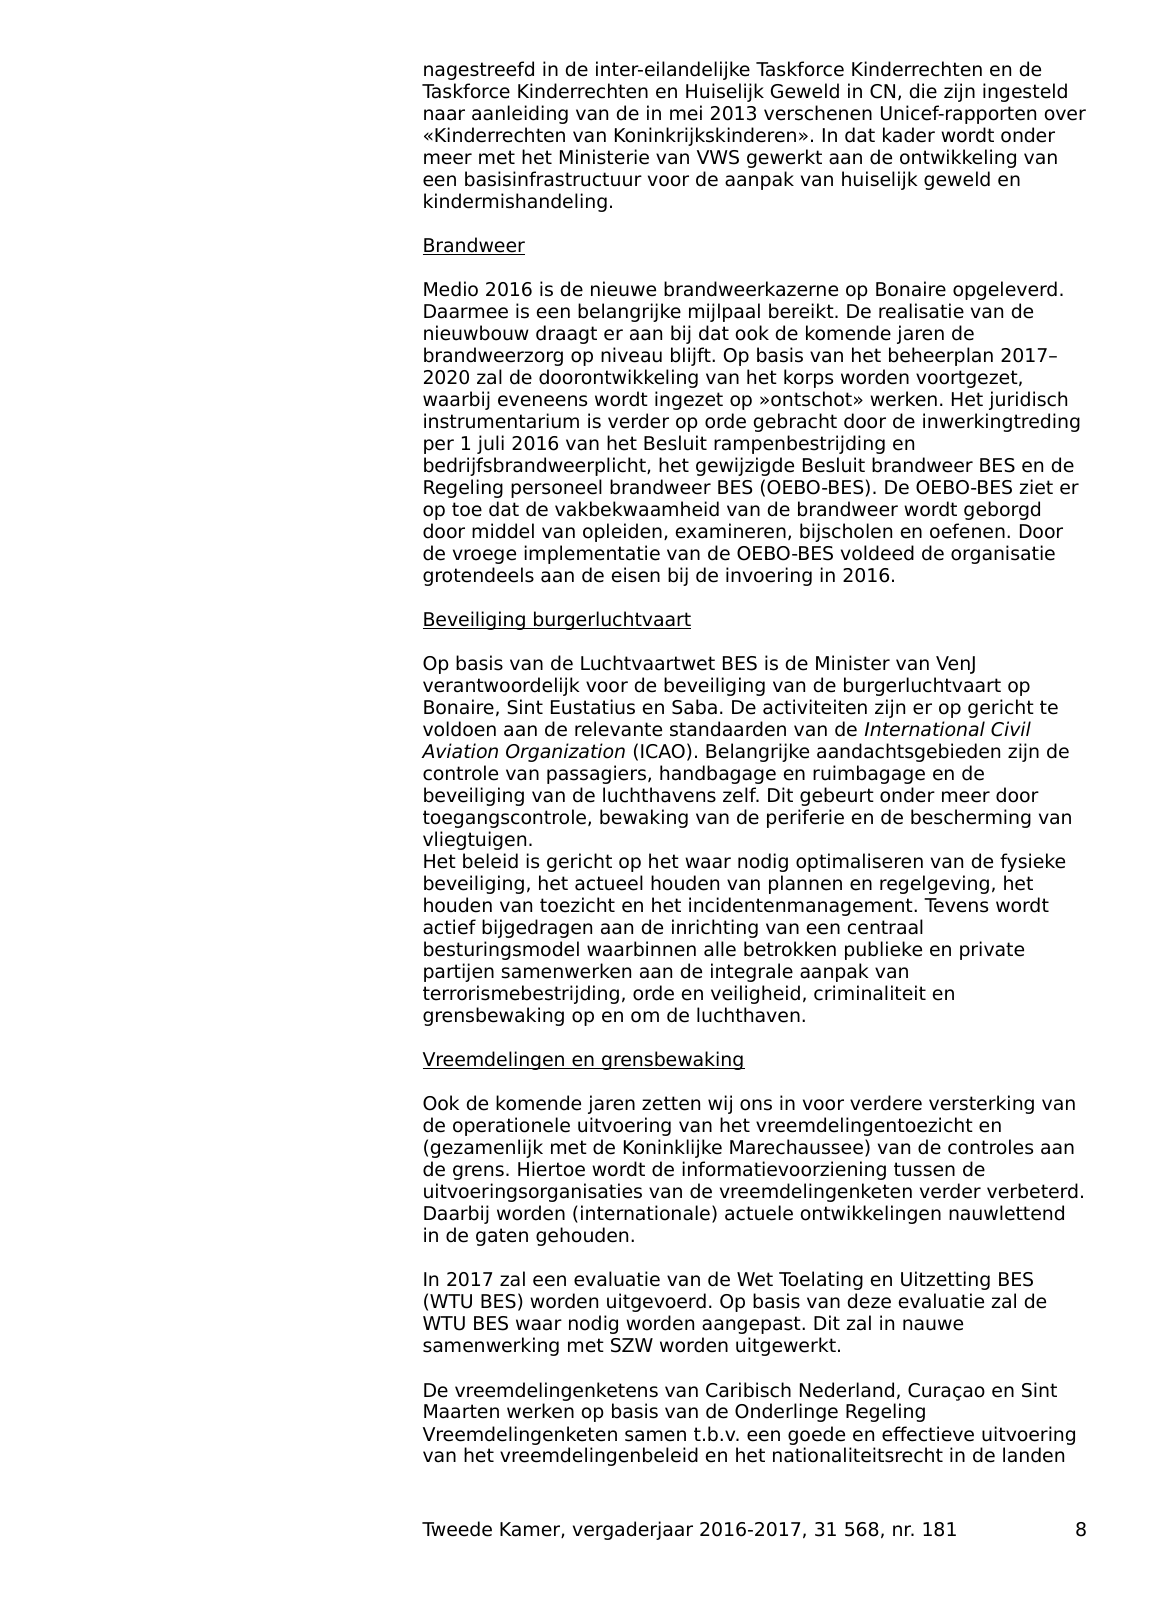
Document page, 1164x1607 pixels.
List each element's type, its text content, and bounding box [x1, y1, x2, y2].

text Medio 2016 is de nieuwe brandweerkazerne op Bonaire opgeleverd. Daarmee is een belangrijke mijlpaal bereikt. De realisatie van de nieuwbouw draagt er aan bij dat ook de komende jaren de brandweerzorg op niveau blijft. Op basis van het beheerplan 2017–2020 zal de doorontwikkeling van het korps worden voortgezet, waarbij eveneens wordt ingezet op »ontschot» werken. Het juridisch instrumentarium is verder op orde gebracht door de inwerkingtreding per 1 juli 2016 van het Besluit rampenbestrijding en bedrijfsbrandweerplicht, het gewijzigde Besluit brandweer BES en de Regeling personeel brandweer BES (OEBO-BES). De OEBO-BES ziet er op toe dat de vakbekwaamheid van de brandweer wordt geborgd door middel van opleiden, examineren, bijscholen en oefenen. Door de vroege implementatie van de OEBO-BES voldeed de organisatie grotendeels aan de eisen bij de invoering in 2016. [422, 279, 1087, 587]
subtitle Beveiliging burgerluchtvaart [422, 609, 1087, 631]
text Het beleid is gericht op het waar nodig optimaliseren van de fysieke beveiliging, het actueel houden van plannen en regelgeving, het houden van toezicht en het incidentenmanagement. Tevens wordt actief bijgedragen aan de inrichting van een centraal besturingsmodel waarbinnen alle betrokken publieke en private partijen samenwerken aan de integrale aanpak van terrorismebestrijding, orde en veiligheid, criminaliteit en grensbewaking op en om de luchthaven. [422, 851, 1087, 1027]
text nagestreefd in de inter-eilandelijke Taskforce Kinderrechten en de Taskforce Kinderrechten en Huiselijk Geweld in CN, die zijn ingesteld naar aanleiding van de in mei 2013 verschenen Unicef-rapporten over «Kinderrechten van Koninkrijkskinderen». In dat kader wordt onder meer met het Ministerie van VWS gewerkt aan de ontwikkeling van een basisinfrastructuur voor de aanpak van huiselijk geweld en kindermishandeling. [422, 59, 1087, 213]
text Op basis van de Luchtvaartwet BES is de Minister van VenJ verantwoordelijk voor de beveiliging van de burgerluchtvaart op Bonaire, Sint Eustatius en Saba. De activiteiten zijn er op gericht te voldoen aan de relevante standaarden van de International Civil Aviation Organization (ICAO). Belangrijke aandachtsgebieden zijn de controle van passagiers, handbagage en ruimbagage en de beveiliging van de luchthavens zelf. Dit gebeurt onder meer door toegangscontrole, bewaking van de periferie en de bescherming van vliegtuigen. [422, 653, 1087, 851]
text In 2017 zal een evaluatie van de Wet Toelating en Uitzetting BES (WTU BES) worden uitgevoerd. Op basis van deze evaluatie zal de WTU BES waar nodig worden aangepast. Dit zal in nauwe samenwerking met SZW worden uitgewerkt. [422, 1269, 1087, 1357]
subtitle Vreemdelingen en grensbewaking [422, 1049, 1087, 1071]
text De vreemdelingenketens van Caribisch Nederland, Curaçao en Sint Maarten werken op basis van de Onderlinge Regeling Vreemdelingenketen samen t.b.v. een goede en effectieve uitvoering van het vreemdelingenbeleid en het nationaliteitsrecht in de landen [422, 1379, 1087, 1467]
subtitle Brandweer [422, 235, 1087, 257]
text Ook de komende jaren zetten wij ons in voor verdere versterking van de operationele uitvoering van het vreemdelingentoezicht en (gezamenlijk met de Koninklijke Marechaussee) van de controles aan de grens. Hiertoe wordt de informatievoorziening tussen de uitvoeringsorganisaties van de vreemdelingenketen verder verbeterd. Daarbij worden (internationale) actuele ontwikkelingen nauwlettend in de gaten gehouden. [422, 1093, 1087, 1247]
